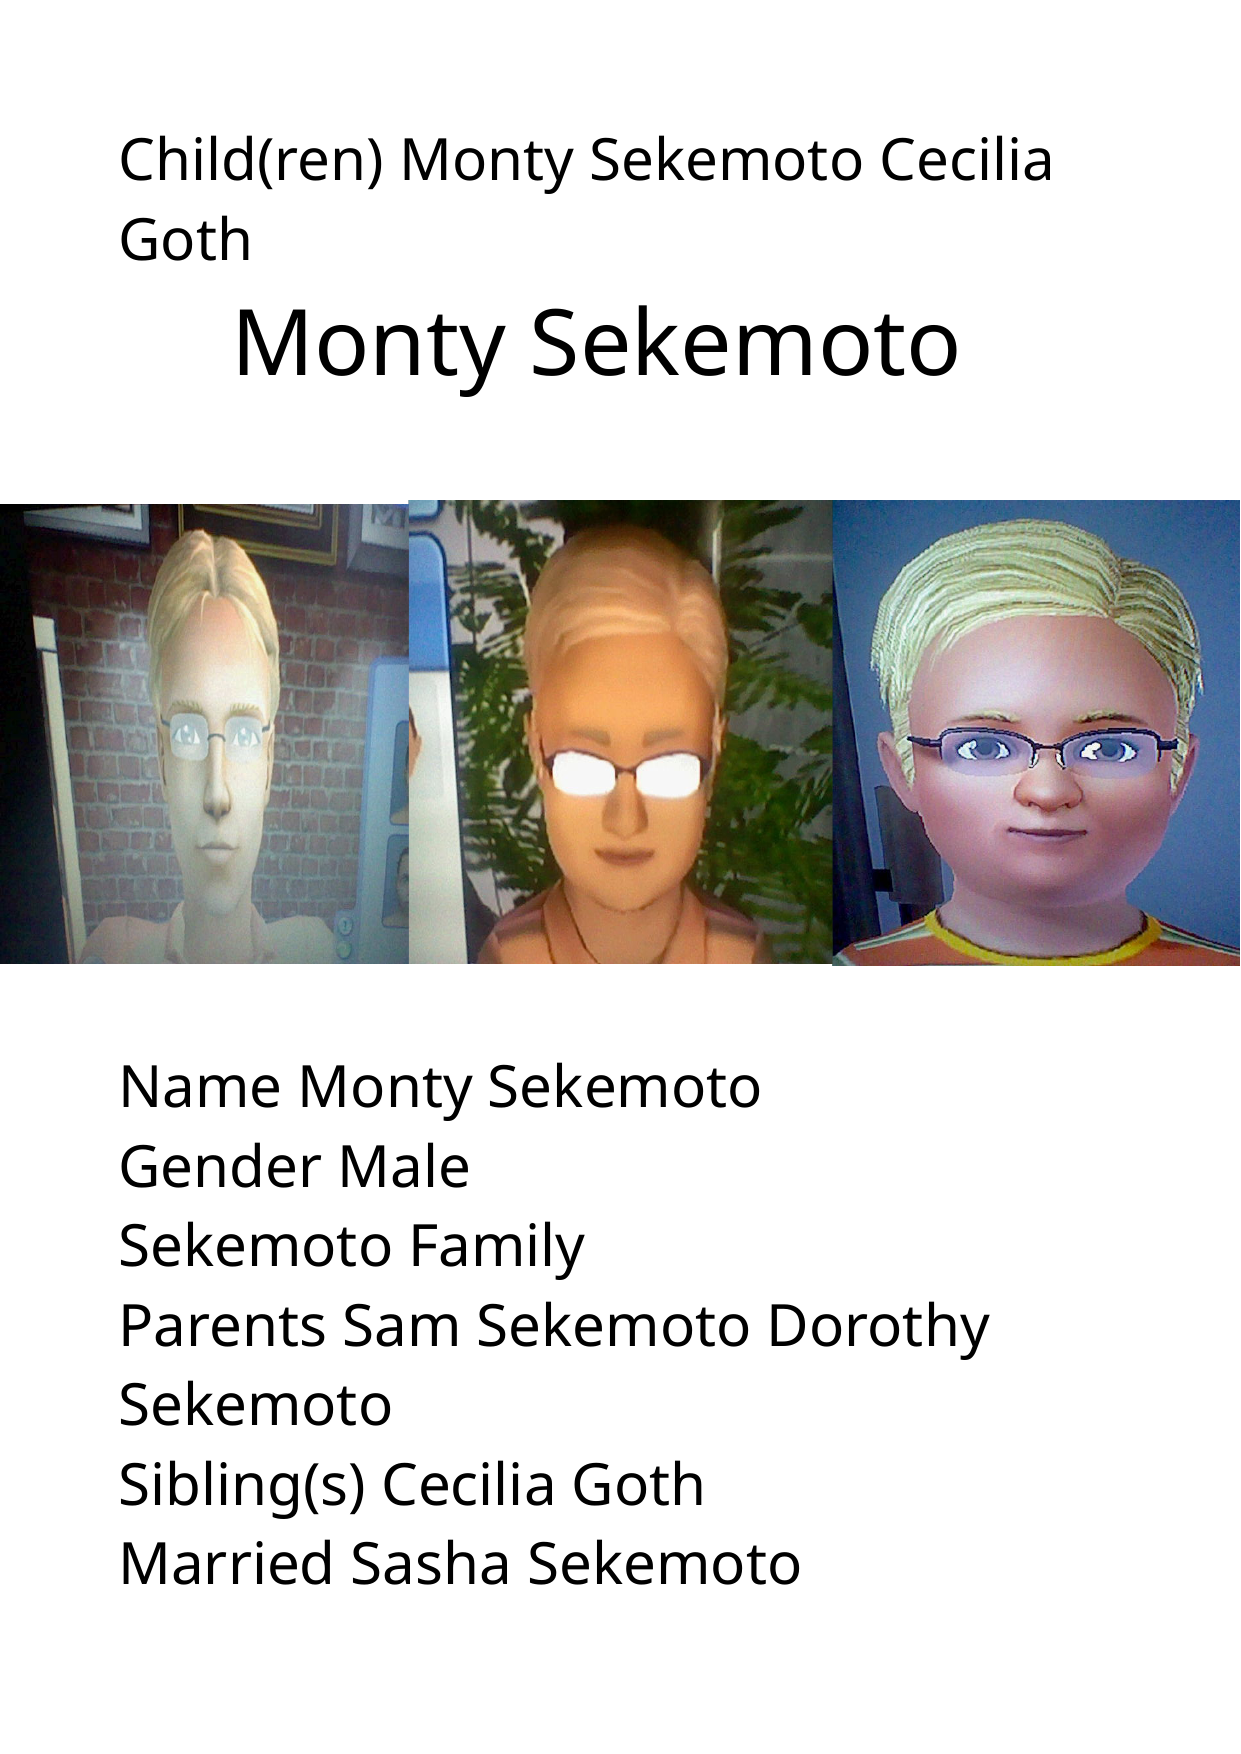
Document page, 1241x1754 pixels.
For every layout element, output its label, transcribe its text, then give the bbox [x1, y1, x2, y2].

text Child(ren) Monty Sekemoto Cecilia Goth [118, 118, 1122, 277]
text Parents Sam Sekemoto Dorothy Sekemoto [118, 1283, 1122, 1442]
text Sekemoto Family [118, 1204, 1122, 1283]
text Name Monty Sekemoto [118, 1045, 1122, 1124]
text Gender Male [118, 1124, 1122, 1204]
picture [0, 500, 1240, 966]
text Married Sasha Sekemoto [118, 1522, 1122, 1601]
text Sibling(s) Cecilia Goth [118, 1442, 1122, 1522]
text Monty Sekemoto [118, 277, 1122, 402]
